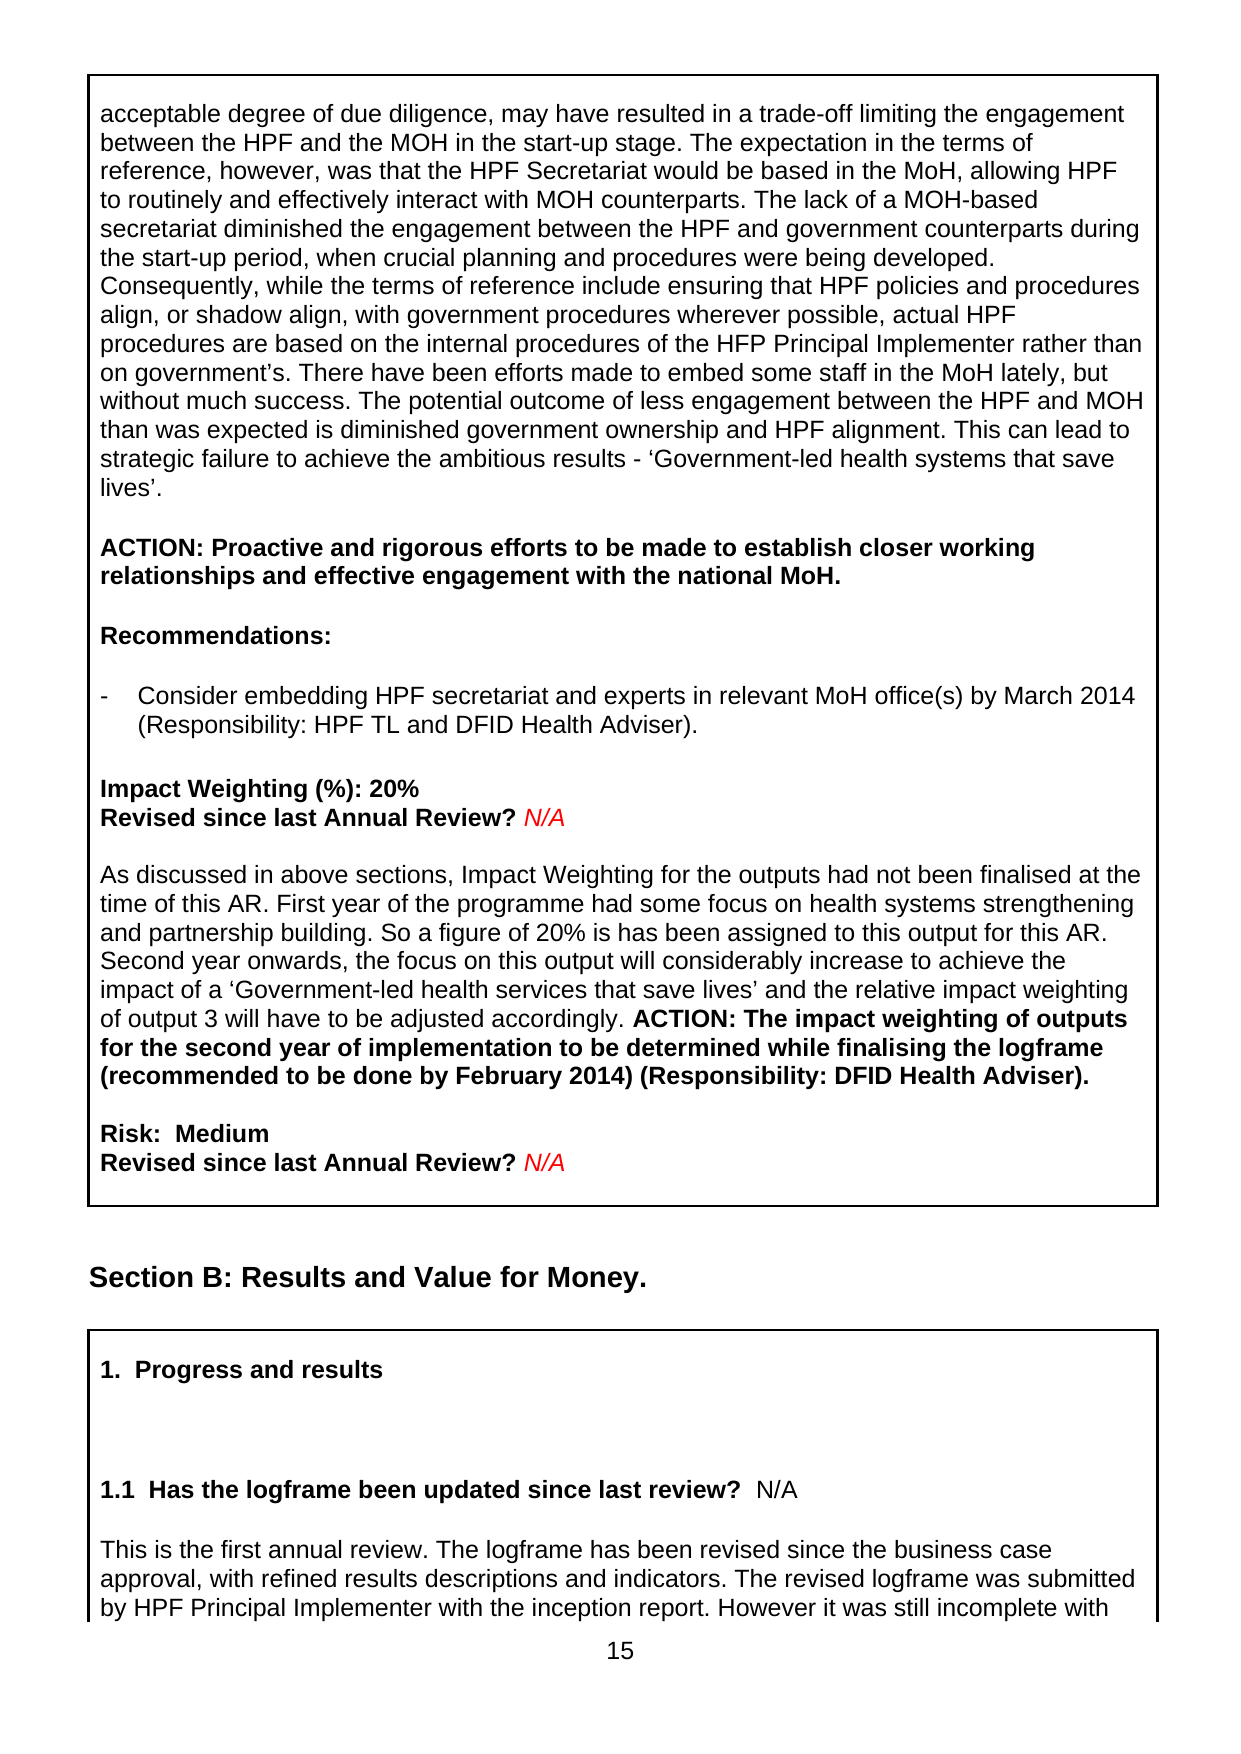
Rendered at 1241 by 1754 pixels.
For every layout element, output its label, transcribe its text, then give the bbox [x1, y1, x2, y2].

table_cell [90, 1391, 1156, 1451]
table_header 1. Progress and results [90, 1331, 1156, 1391]
table_cell acceptable degree of due diligence, may have resulted in a trade-off limiting the engagement between the HPF and the MOH in the start-up stage. The expectation in the terms of reference, however, was that the HPF Secretariat would be based in the MoH, allowing HPF to routinely and effectively interact with MOH counterparts. The lack of a MOH-based secretariat diminished the engagement between the HPF and government counterparts during the start-up period, when crucial planning and procedures were being developed. Consequently, while the terms of reference include ensuring that HPF policies and procedures align, or shadow align, with government procedures wherever possible, actual HPF procedures are based on the internal procedures of the HFP Principal Implementer rather than on government’s. There have been efforts made to embed some staff in the MoH lately, but without much success. The potential outcome of less engagement between the HPF and MOH than was expected is diminished government ownership and HPF alignment. This can lead to strategic failure to achieve the ambitious results - ‘Government-led health systems that save lives’. ACTION: Proactive and rigorous efforts to be made to establish closer working relationships and effective engagement with the national MoH. Recommendations: Consider embedding HPF secretariat and experts in relevant MoH office(s) by March 2014 (Responsibility: HPF TL and DFID Health Adviser). Impact Weighting (%): 20% Revised since last Annual Review? N/A As discussed in above sections, Impact Weighting for the outputs had not been finalised at the time of this AR. First year of the programme had some focus on health systems strengthening and partnership building. So a figure of 20% is has been assigned to this output for this AR. Second year onwards, the focus on this output will considerably increase to achieve the impact of a ‘Government-led health services that save lives’ and the relative impact weighting of output 3 will have to be adjusted accordingly. ACTION: The impact weighting of outputs for the second year of implementation to be determined while finalising the logframe (recommended to be done by February 2014) (Responsibility: DFID Health Adviser). Risk: Medium Revised since last Annual Review? N/A [90, 76, 1156, 1205]
table_cell 1.1 Has the logframe been updated since last review? N/A This is the first annual review. The logframe has been revised since the business case approval, with refined results descriptions and indicators. The revised logframe was submitted by HPF Principal Implementer with the inception report. However it was still incomplete with missing baseline, milestone and target for many indicators, and impact weighting for outputs. For the purpose of this review, milestones have been set based on some rational assumptions and available information, and assessment of actual achievement has been made against them. Similarly impact weightings for outputs have been assigned for the first year of implementation. ACTION: The logframe to be completed with all missing elements by February 2014. 1.2 Overall Output Score and Description: A The overall score A shows that the outputs of this programme meet the expectations. Though the score for outputs 2 and 3 is B (outputs moderately did not meet expectation), relatively higher impact weighting of output 1, scored at A, resulted in an overall output score of A (this is automatically calculated in ARIES). 1.3 Direct feedback from beneficiaries No formal assessment or research has been done to collect beneficiary feedback. Direct interaction with beneficiaries (health care users and village health committee members) met in the visited health facilities revealed that they have high expectations from the HPF. The beneficiaries welcomed HPF’s support and had aspirations that all needs of their health facilities would be met by this support. Their expectations were mostly around better infrastructure, including water and sanitation facilities, increased availability of drugs and in some cases more health workers. High expectation from HPF was evident amongst intermediate beneficiaries (health workers, and officials of CHDs and state MoH). In some states, there was general expectation, apparently reinforced by senior government officials, that HPF was going to provide for all requirements and fill all gaps in health service delivery throughout the state. HPF resources are limited and the programme is not designed to cover the costs of health services comprehensively throughout the state. The needs of health facilities are varied, not just across, but within the states and counties too. We observed a fully staffed facility that had very poor infrastructure and another had good infrastructure but lacked critical skills. ACTION: It has to be explained and advocated to CHDs and state MoH that the resources have to be intelligently used and support tailored to ensure all health facilities are able to deliver quality services at similar standards. The over-expectation has to be managed also through continuous dialogue with the beneficiaries at different levels. Beneficiary assessment is an important feature of understanding the impact of a service delivery programme. A formal beneficiary assessment needs to be undertaken in the next annual review. [90, 1451, 1156, 1622]
subtitle Section B: Results and Value for Money. [89, 1260, 1152, 1294]
